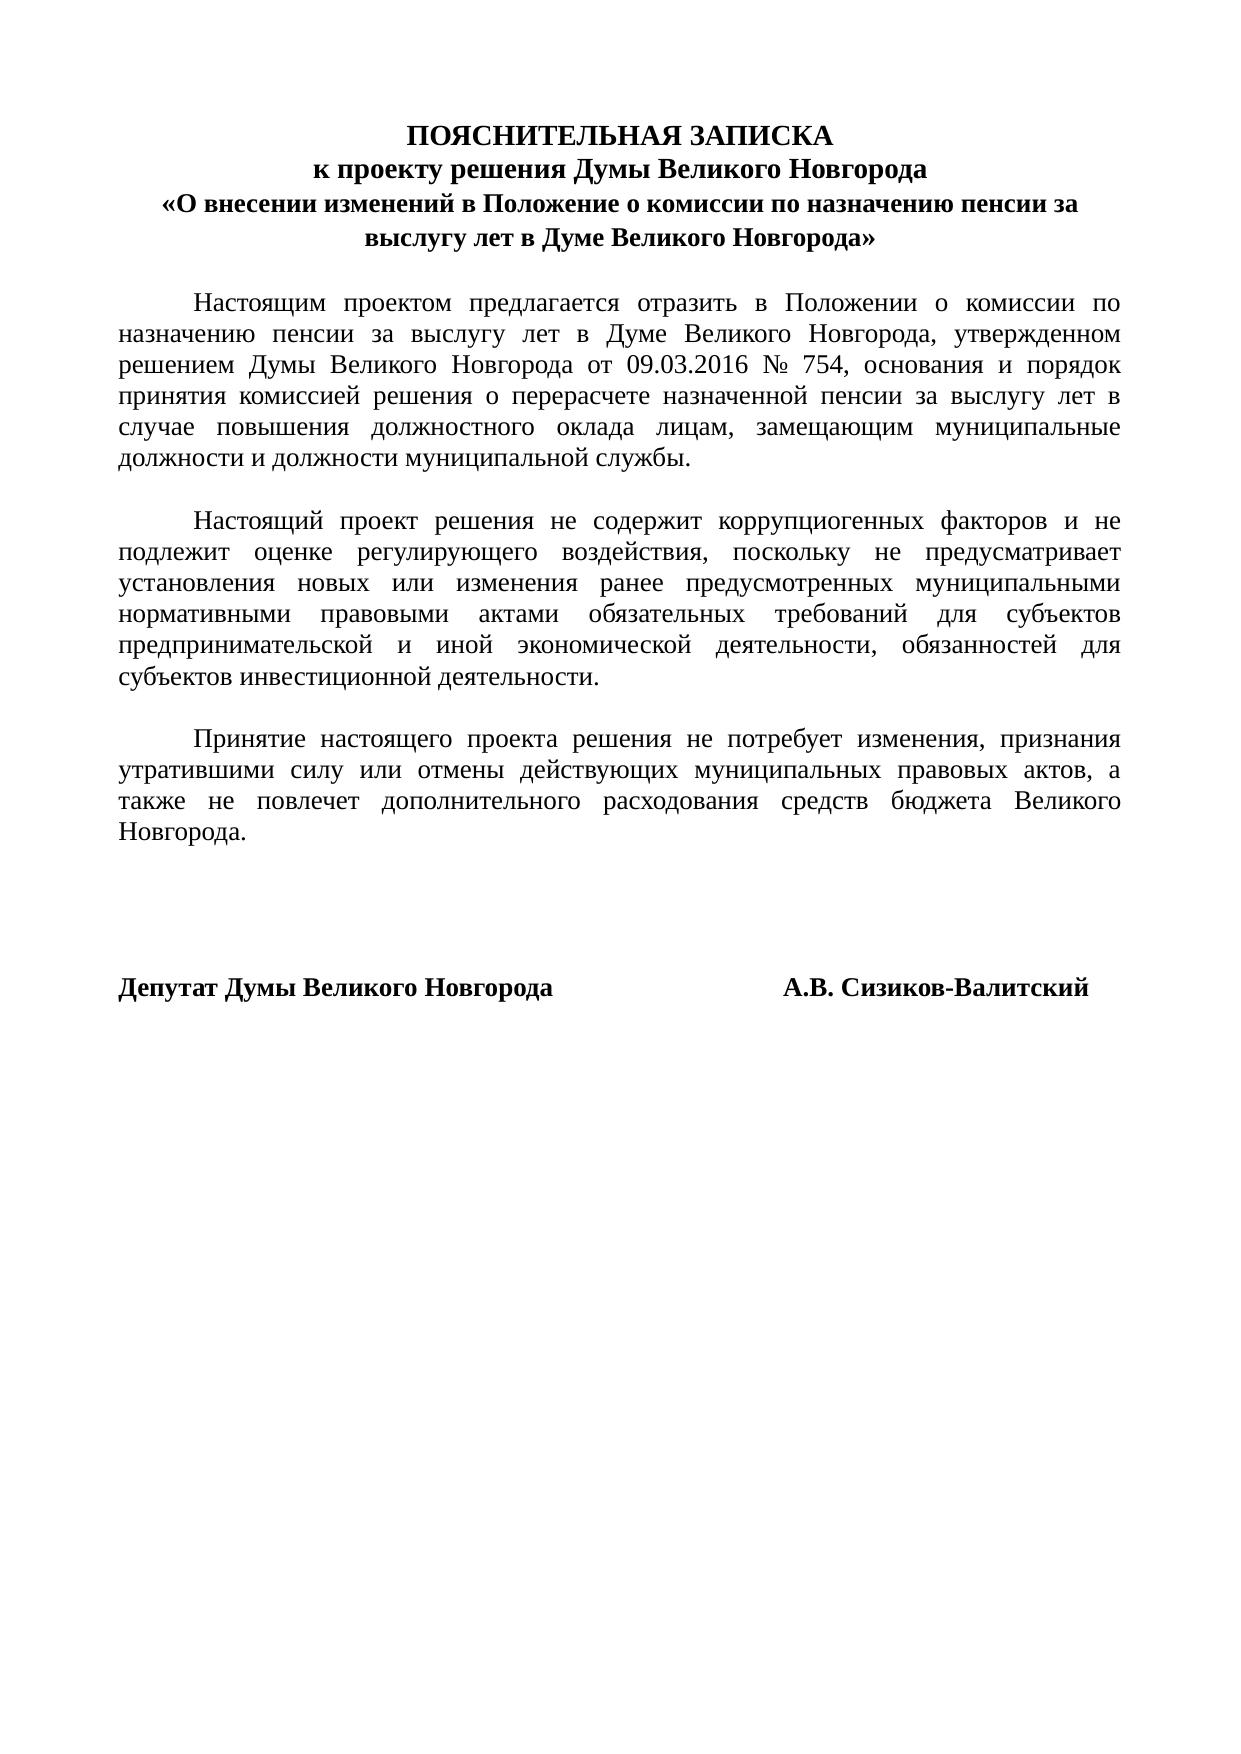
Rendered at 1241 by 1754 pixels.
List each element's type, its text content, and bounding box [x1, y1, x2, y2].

text ПОЯСНИТЕЛЬНАЯ ЗАПИСКА [118, 118, 1122, 152]
text Настоящий проект решения не содержит коррупциогенных факторов и не подлежит оценке регулирующего воздействия, поскольку не предусматривает установления новых или изменения ранее предусмотренных муниципальными нормативными правовыми актами обязательных требований для субъектов предпринимательской и иной экономической деятельности, обязанностей для субъектов инвестиционной деятельности. [118, 504, 1122, 691]
text Депутат Думы Великого Новгорода А.В. Сизиков-Валитский [118, 971, 1122, 1002]
text к проекту решения Думы Великого Новгорода [118, 152, 1122, 185]
text Настоящим проектом предлагается отразить в Положении о комиссии по назначению пенсии за выслугу лет в Думе Великого Новгорода, утвержденном решением Думы Великого Новгорода от 09.03.2016 № 754, основания и порядок принятия комиссией решения о перерасчете назначенной пенсии за выслугу лет в случае повышения должностного оклада лицам, замещающим муниципальные должности и должности муниципальной службы. [118, 286, 1122, 473]
text Принятие настоящего проекта решения не потребует изменения, признания утратившими силу или отмены действующих муниципальных правовых актов, а также не повлечет дополнительного расходования средств бюджета Великого Новгорода. [118, 722, 1122, 846]
text «О внесении изменений в Положение о комиссии по назначению пенсии за выслугу лет в Думе Великого Новгорода» [118, 185, 1122, 252]
